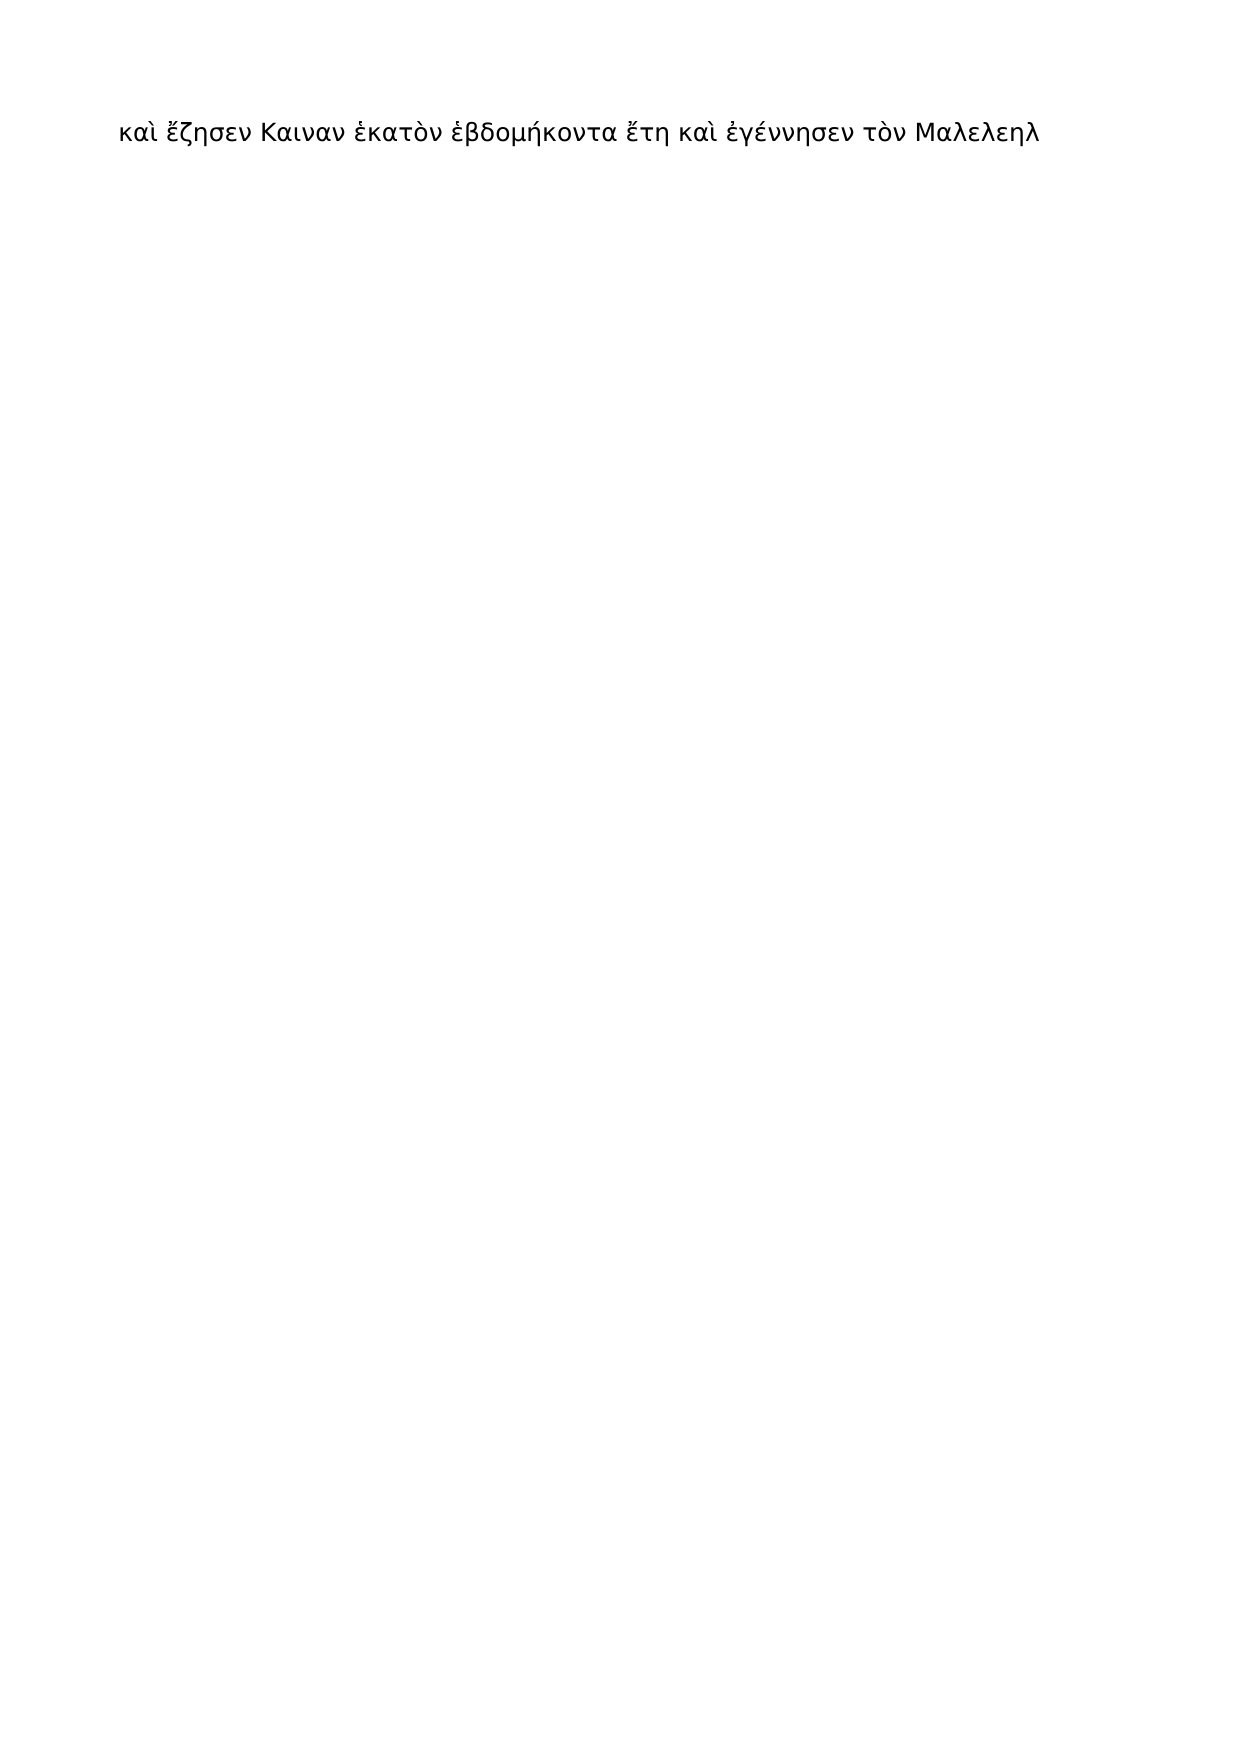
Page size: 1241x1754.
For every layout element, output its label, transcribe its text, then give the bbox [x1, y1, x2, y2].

text καὶ ἔζησεν Καιναν ἑκατὸν ἑβδομήκοντα ἔτη καὶ ἐγέννησεν τὸν Μαλελεηλ [118, 118, 1122, 147]
